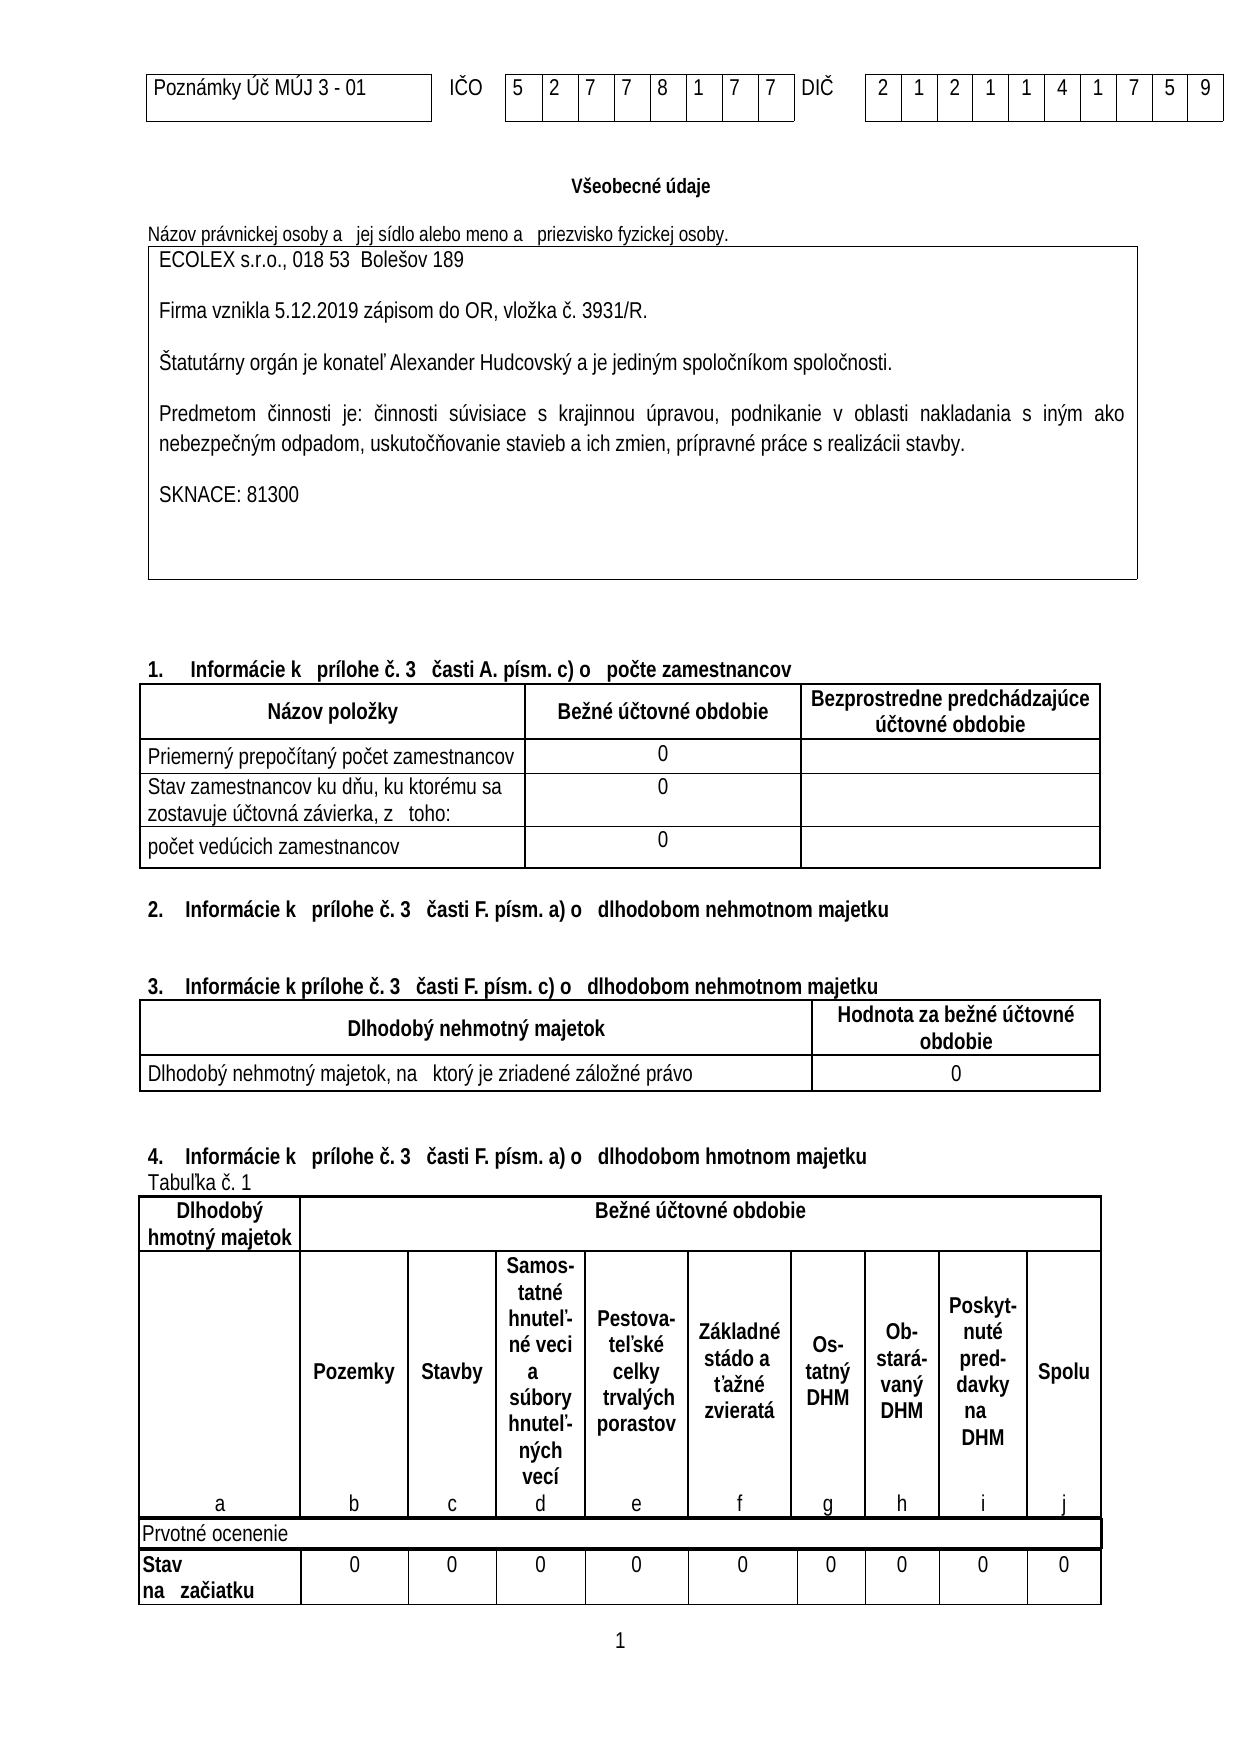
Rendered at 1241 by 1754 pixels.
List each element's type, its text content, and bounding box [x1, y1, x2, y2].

table_header Názov položky [141, 685, 524, 738]
table_header 0 [866, 1551, 939, 1604]
table_cell 0 [526, 774, 800, 826]
table_cell Ob-stará-vaný DHM [866, 1252, 938, 1489]
table_cell c [409, 1490, 495, 1516]
subtitle Informácie k prílohe č. 3 časti F. písm. a) o dlhodobom nehmotnom majetku [148, 896, 1093, 922]
table_cell [140, 1252, 299, 1489]
table_cell Stav zamestnancov ku dňu, ku ktorému sa zostavuje účtovná závierka, z toho: [141, 774, 524, 826]
table_header Dlhodobý hmotný majetok [140, 1198, 299, 1250]
table_cell i [940, 1490, 1026, 1516]
table_cell Stavby [409, 1252, 495, 1489]
table_cell e [586, 1490, 687, 1516]
table_header 0 [689, 1551, 797, 1604]
table_cell a [140, 1490, 299, 1516]
table_cell 0 [813, 1056, 1099, 1089]
table_cell Základné stádo a ťažné zvieratá [689, 1252, 790, 1489]
subtitle Informácie k prílohe č. 3 časti F. písm. c) o dlhodobom nehmotnom majetku [148, 973, 1093, 999]
table_cell počet vedúcich zamestnancov [141, 827, 524, 867]
table_cell Spolu [1028, 1252, 1100, 1489]
table_cell [802, 740, 1099, 773]
table_header Bežné účtovné obdobie [526, 685, 800, 738]
table_cell Dlhodobý nehmotný majetok, na ktorý je zriadené záložné právo [141, 1056, 811, 1089]
table_cell b [301, 1490, 407, 1516]
table_cell Pestova-teľské celky trvalých porastov [586, 1252, 687, 1489]
table_cell d [497, 1490, 584, 1516]
table_cell [802, 774, 1099, 826]
table_header 0 [940, 1551, 1027, 1604]
table_cell Poskyt-nuté pred-davky na DHM [940, 1252, 1026, 1489]
text Všeobecné údaje [148, 174, 1093, 198]
table_cell Pozemky [301, 1252, 407, 1489]
table_header 0 [409, 1551, 496, 1604]
subtitle Informácie k prílohe č. 3 časti F. písm. a) o dlhodobom hmotnom majetku [148, 1143, 1093, 1169]
table_cell [802, 827, 1099, 867]
table_cell j [1028, 1490, 1100, 1516]
table_cell f [689, 1490, 790, 1516]
table_header 0 [586, 1551, 688, 1604]
table_header 0 [798, 1551, 865, 1604]
table_header 0 [497, 1551, 585, 1604]
table_header Stav na začiatku [140, 1551, 300, 1604]
table_cell 0 [526, 827, 800, 867]
table_cell h [866, 1490, 938, 1516]
table_header Hodnota za bežné účtovné obdobie [813, 1001, 1099, 1054]
table_cell Priemerný prepočítaný počet zamestnancov [141, 740, 524, 773]
text Tabuľka č. 1 [148, 1169, 1093, 1195]
table_header 0 [1028, 1551, 1100, 1604]
table_header ECOLEX s.r.o., 018 53 Bolešov 189 Firma vznikla 5.12.2019 zápisom do OR, vložka č. 3931/R. Štatutárny orgán je konateľ Alexander Hudcovský a je jediným spoločníkom spoločnosti. Predmetom činnosti je: činnosti súvisiace s krajinnou úpravou, podnikanie v oblasti nakladania s iným ako nebezpečným odpadom, uskutočňovanie stavieb a ich zmien, prípravné práce s realizácii stavby. SKNACE: 81300 [149, 247, 1137, 579]
table_header Bezprostredne predchádzajúce účtovné obdobie [802, 685, 1099, 738]
table_header Dlhodobý nehmotný majetok [141, 1001, 811, 1054]
table_header Bežné účtovné obdobie [301, 1198, 1100, 1250]
subtitle Informácie k prílohe č. 3 časti A. písm. c) o počte zamestnancov [148, 656, 1093, 683]
table_header Prvotné ocenenie [140, 1520, 1100, 1547]
table_cell g [792, 1490, 864, 1516]
table_cell Samos-tatné hnuteľ-né veci a súbory hnuteľ-ných vecí [497, 1252, 584, 1489]
table_cell Os-tatný DHM [792, 1252, 864, 1489]
text Názov právnickej osoby a jej sídlo alebo meno a priezvisko fyzickej osoby. [148, 222, 1093, 246]
table_cell 0 [526, 740, 800, 773]
table_header 0 [302, 1551, 408, 1604]
